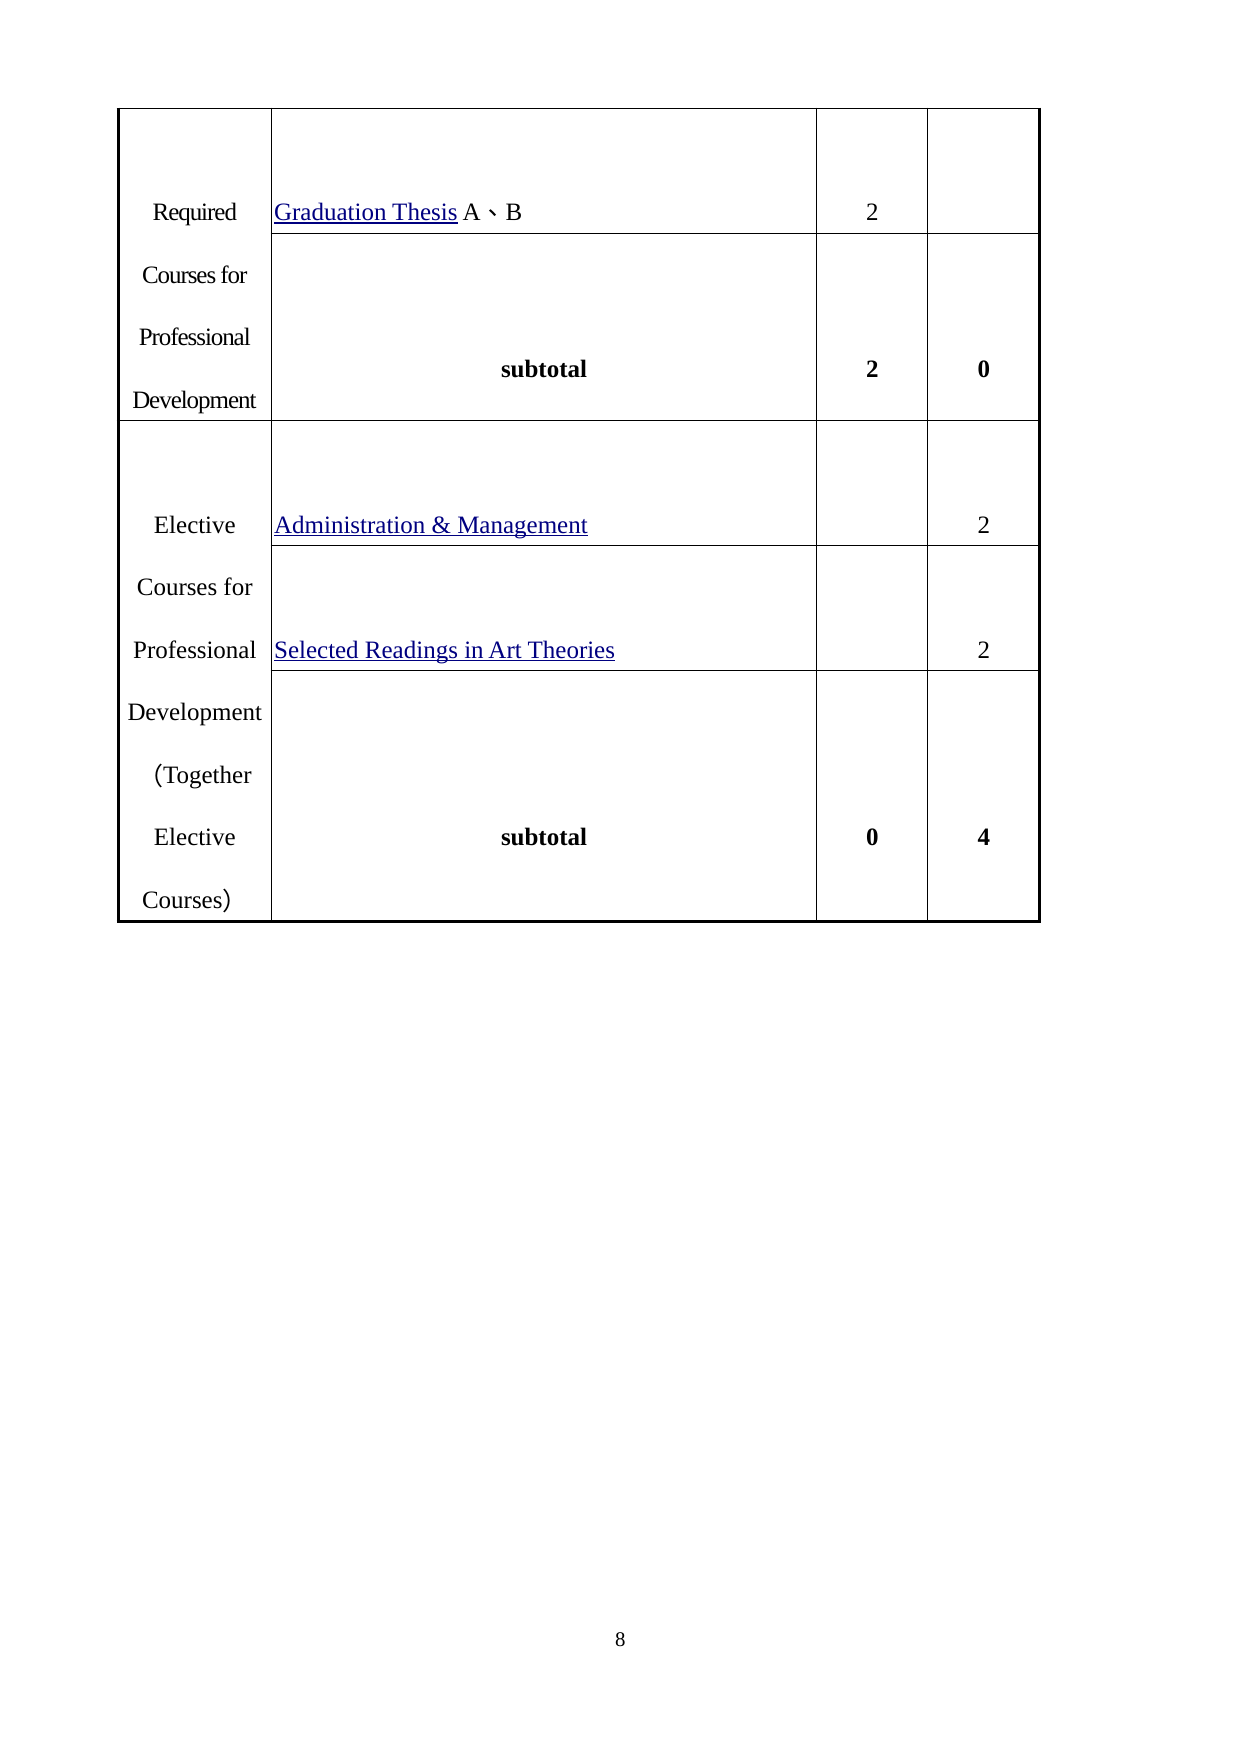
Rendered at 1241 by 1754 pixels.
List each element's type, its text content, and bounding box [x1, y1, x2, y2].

table_cell 4 [928, 671, 1038, 920]
table_cell [817, 546, 927, 670]
table_cell subtotal [272, 671, 816, 920]
table_cell 0 [817, 671, 927, 920]
table_cell 2 [817, 234, 927, 420]
table_cell Graduation Thesis A、B [272, 109, 816, 233]
table_cell [817, 421, 927, 545]
table_cell Selected Readings in Art Theories [272, 546, 816, 670]
table_cell Required Courses for Professional Development [120, 109, 271, 420]
table_cell Elective Courses for Professional Development（Together Elective Courses） [120, 421, 271, 920]
table_cell subtotal [272, 234, 816, 420]
table_cell 2 [928, 421, 1038, 545]
table_cell [928, 109, 1038, 233]
table_cell 0 [928, 234, 1038, 420]
table_cell 2 [928, 546, 1038, 670]
table_cell 2 [817, 109, 927, 233]
table_cell Administration & Management [272, 421, 816, 545]
